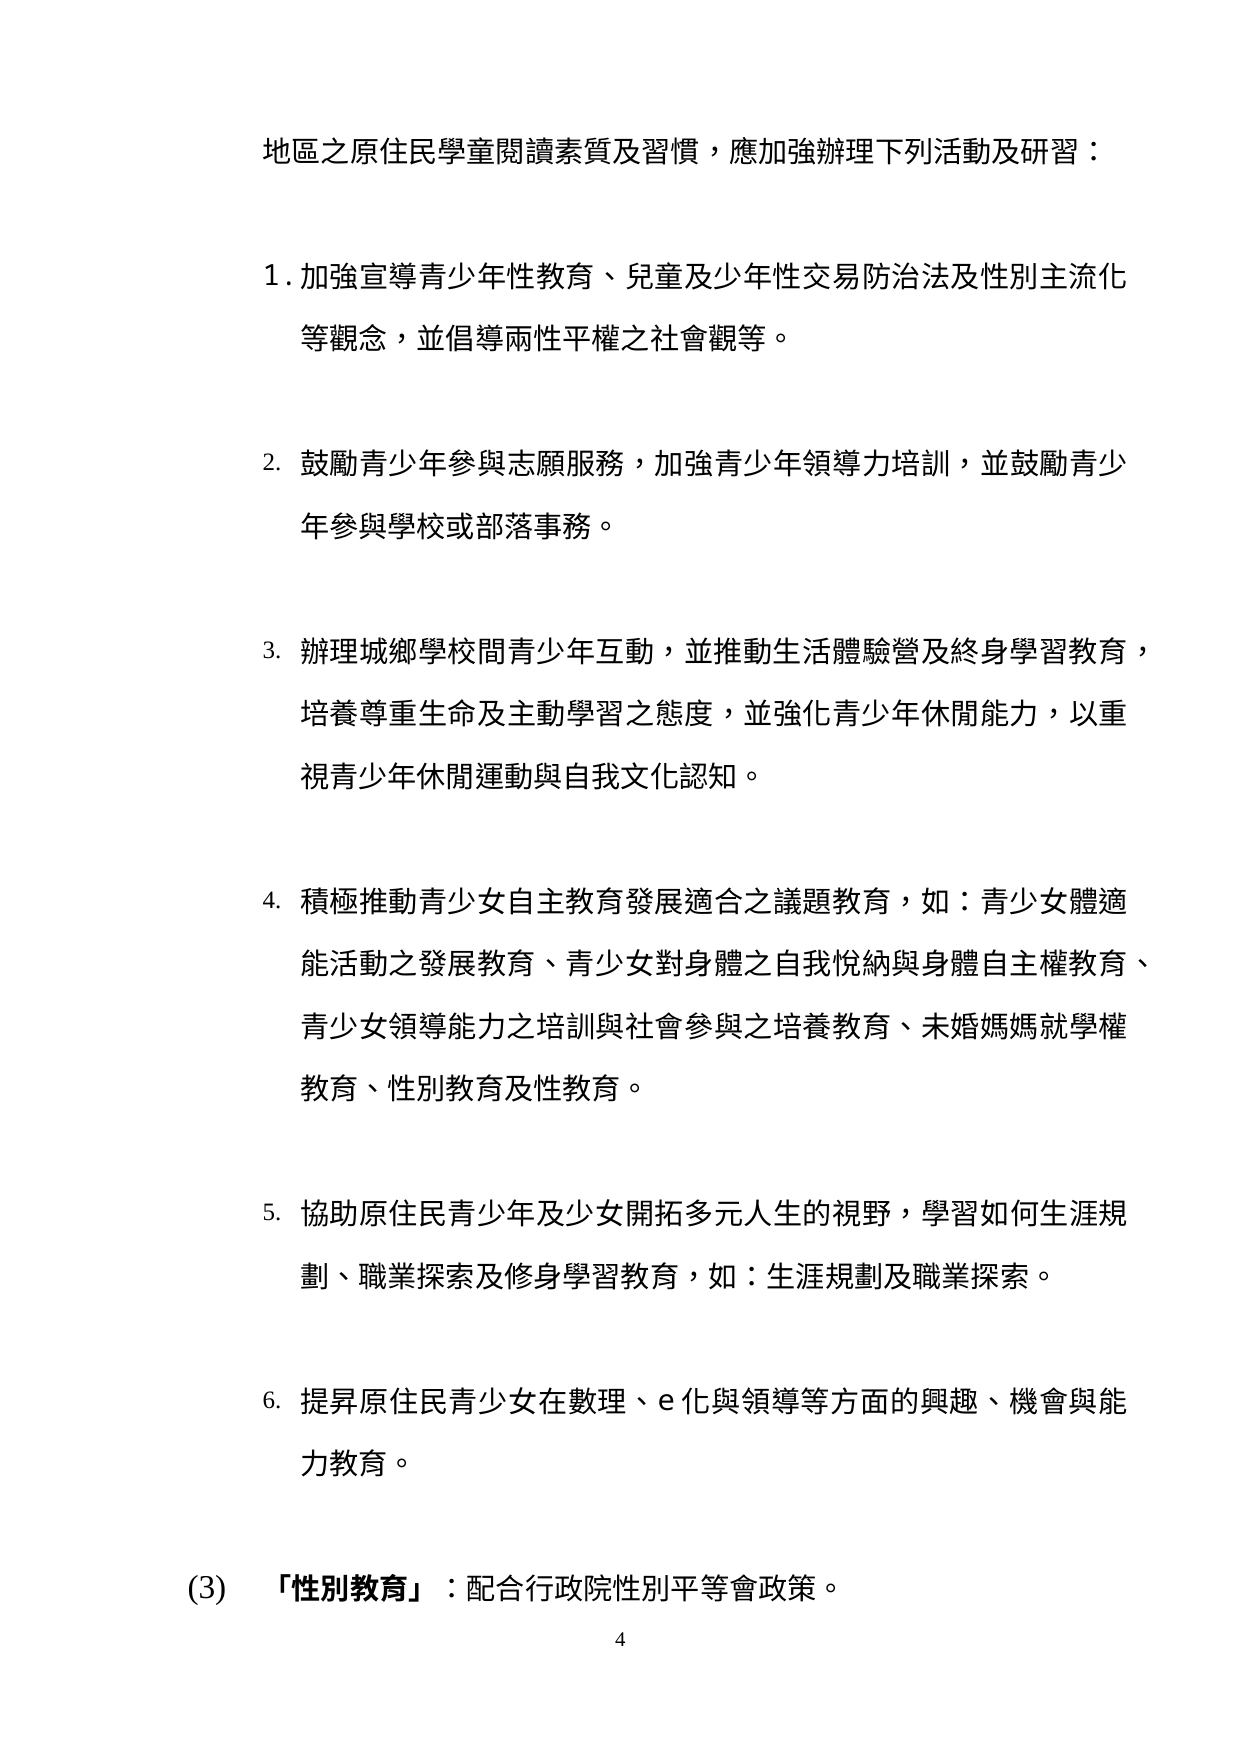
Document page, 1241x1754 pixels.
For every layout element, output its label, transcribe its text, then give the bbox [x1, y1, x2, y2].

text 地區之原住民學童閱讀素質及習慣，應加強辦理下列活動及研習： [262, 108, 1128, 170]
list 積極推動青少女自主教育發展適合之議題教育，如：青少女體適能活動之發展教育、青少女對身體之自我悅納與身體自主權教育、青少女領導能力之培訓與社會參與之培養教育、未婚媽媽就學權教育、性別教育及性教育。 [262, 858, 1128, 1108]
list 辦理城鄉學校間青少年互動，並推動生活體驗營及終身學習教育，培養尊重生命及主動學習之態度，並強化青少年休閒能力，以重視青少年休閒運動與自我文化認知。 [262, 608, 1128, 795]
list 加強宣導青少年性教育、兒童及少年性交易防治法及性別主流化等觀念，並倡導兩性平權之社會觀等。 [262, 233, 1128, 358]
list 協助原住民青少年及少女開拓多元人生的視野，學習如何生涯規劃、職業探索及修身學習教育，如：生涯規劃及職業探索。 [262, 1170, 1128, 1295]
list 「性別教育」：配合行政院性別平等會政策。 [187, 1545, 1128, 1608]
list 提昇原住民青少女在數理、e化與領導等方面的興趣、機會與能力教育。 [262, 1358, 1128, 1483]
list 鼓勵青少年參與志願服務，加強青少年領導力培訓，並鼓勵青少年參與學校或部落事務。 [262, 420, 1128, 545]
